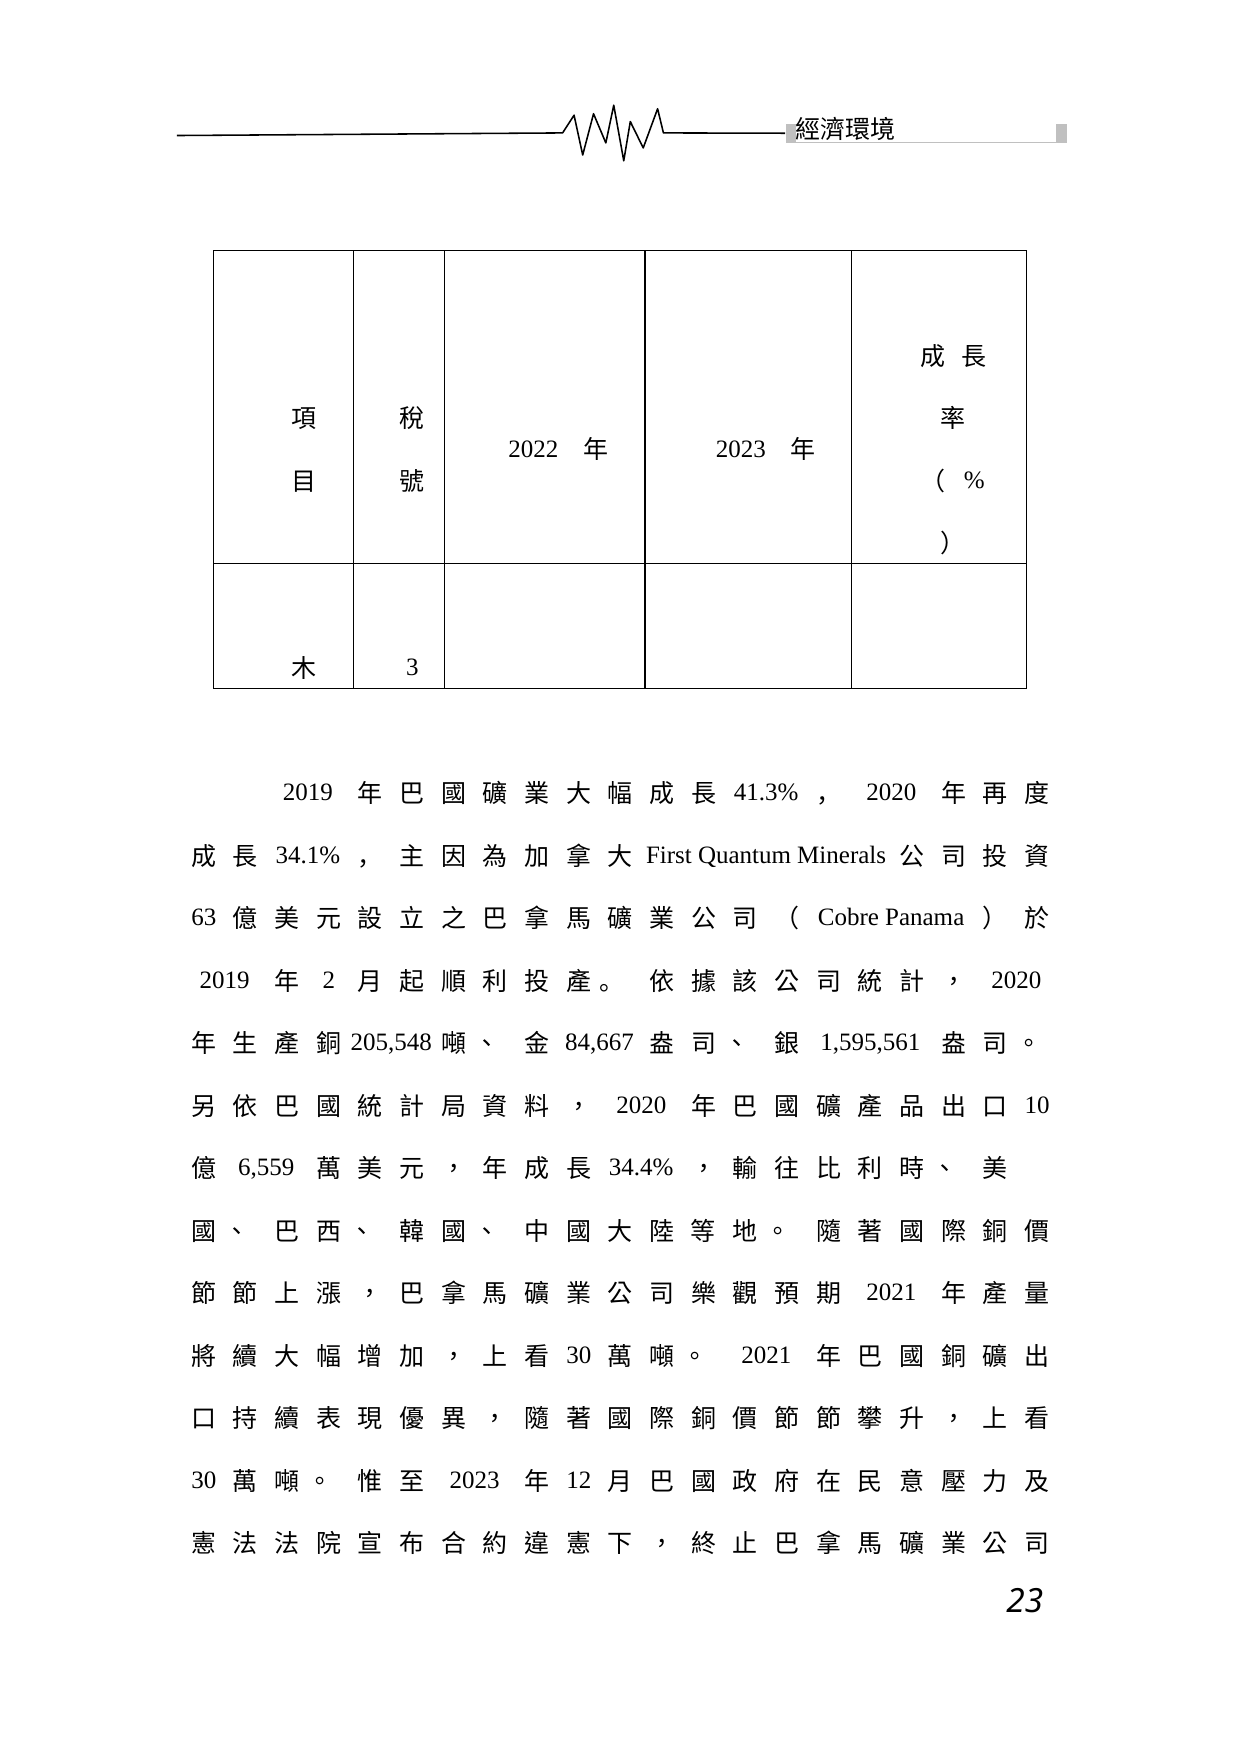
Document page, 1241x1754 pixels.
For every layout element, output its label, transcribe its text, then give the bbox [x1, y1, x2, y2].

text 2019年巴國礦業大幅成長41.3%，2020年再度成長34.1%，主因為加拿大First Quantum Minerals公司投資63億美元設立之巴拿馬礦業公司（Cobre Panama）於2019年2月起順利投產。依據該公司統計，2020年生產銅205,548噸、金84,667盎司、銀1,595,561盎司。另依巴國統計局資料，2020年巴國礦產品出口10億6,559萬美元，年成長34.4%，輸往比利時、美國、巴西、韓國、中國大陸等地。隨著國際銅價節節上漲，巴拿馬礦業公司樂觀預期2021年產量將續大幅增加，上看30萬噸。2021年巴國銅礦出口持續表現優異，隨著國際銅價節節攀升，上看30萬噸。惟至2023年12月巴國政府在民意壓力及憲法法院宣布合約違憲下，終止巴拿馬礦業公司 [183, 750, 1058, 1563]
table_cell 3 [354, 564, 444, 688]
table_header 成長率（%） [852, 251, 1026, 563]
table_header 2022年 [445, 251, 644, 563]
table_cell [852, 564, 1026, 688]
table_header 項目 [214, 251, 353, 563]
table_header 稅號 [354, 251, 444, 563]
table_cell [646, 564, 851, 688]
table_header 2023年 [646, 251, 851, 563]
table_cell [445, 564, 644, 688]
table_cell 木 [214, 564, 353, 688]
